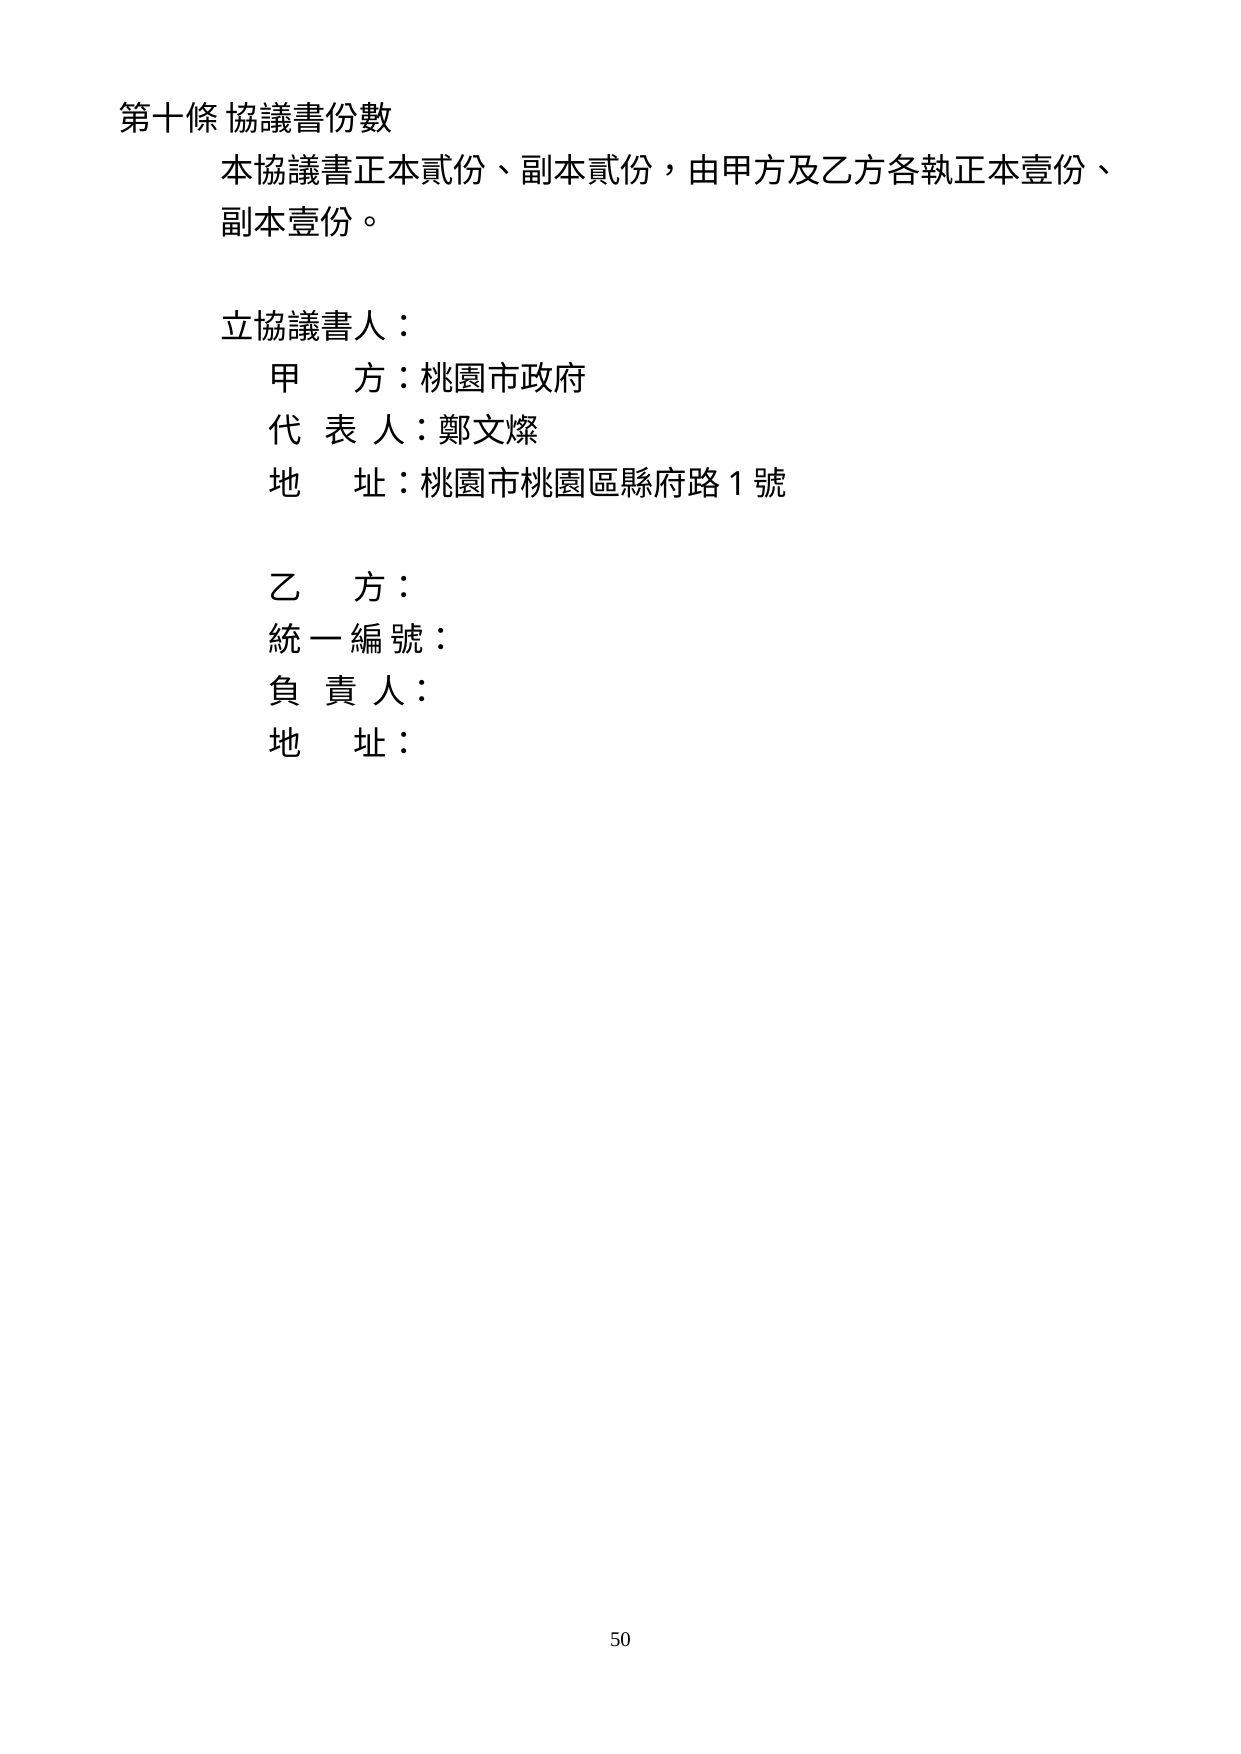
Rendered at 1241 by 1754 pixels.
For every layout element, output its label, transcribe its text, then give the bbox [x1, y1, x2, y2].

text 乙 方： [268, 557, 1122, 609]
text 立協議書人： [220, 297, 1122, 349]
text 第十條 協議書份數 [118, 89, 1122, 141]
text 甲 方：桃園市政府 [268, 349, 1122, 401]
text 本協議書正本貳份、副本貳份，由甲方及乙方各執正本壹份、副本壹份。 [220, 141, 1122, 245]
text 地 址： [268, 714, 1122, 766]
text 代 表 人：鄭文燦 [268, 401, 1122, 453]
text 統 一 編 號： [268, 609, 1122, 662]
text 地 址：桃園市桃園區縣府路1號 [268, 453, 1122, 505]
text 負 責 人： [268, 662, 1122, 714]
